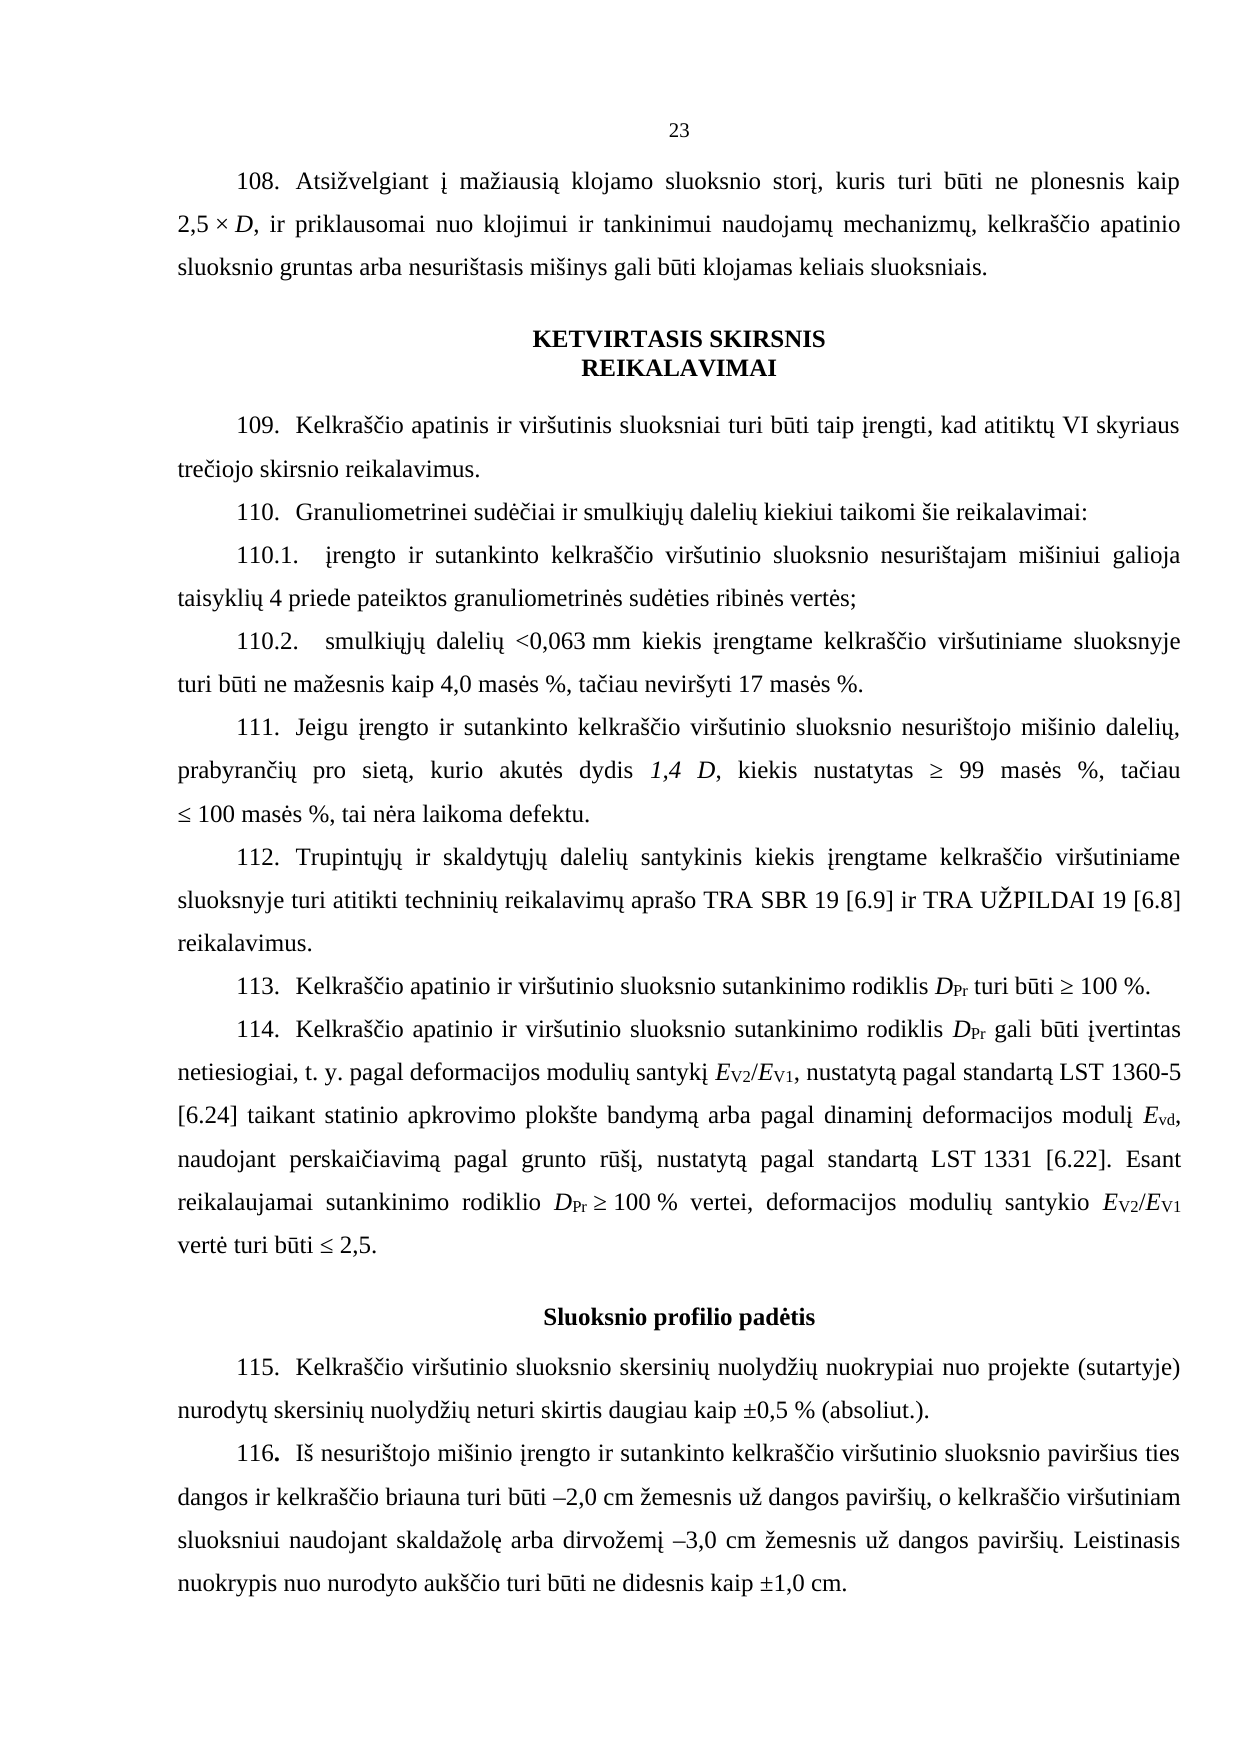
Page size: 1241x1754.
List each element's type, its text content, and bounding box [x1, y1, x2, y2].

text 110.2. smulkiųjų dalelių <0,063 mm kiekis įrengtame kelkraščio viršutiniame sluoksnyje turi būti ne mažesnis kaip 4,0 masės %, tačiau neviršyti 17 masės %. [177, 626, 1181, 698]
text 111. Jeigu įrengto ir sutankinto kelkraščio viršutinio sluoksnio nesurištojo mišinio dalelių, prabyrančių pro sietą, kurio akutės dydis 1,4 D, kiekis nustatytas ≥ 99 masės %, tačiau ≤ 100 masės %, tai nėra laikoma defektu. [177, 712, 1181, 827]
text 115. Kelkraščio viršutinio sluoksnio skersinių nuolydžių nuokrypiai nuo projekte (sutartyje) nurodytų skersinių nuolydžių neturi skirtis daugiau kaip ±0,5 % (absoliut.). [177, 1352, 1181, 1424]
text 108. Atsižvelgiant į mažiausią klojamo sluoksnio storį, kuris turi būti ne plonesnis kaip 2,5 × D, ir priklausomai nuo klojimui ir tankinimui naudojamų mechanizmų, kelkraščio apatinio sluoksnio gruntas arba nesurištasis mišinys gali būti klojamas keliais sluoksniais. [177, 166, 1181, 281]
text 113. Kelkraščio apatinio ir viršutinio sluoksnio sutankinimo rodiklis DPr turi būti ≥ 100 %. [177, 971, 1181, 1000]
text 114. Kelkraščio apatinio ir viršutinio sluoksnio sutankinimo rodiklis DPr gali būti įvertintas netiesiogiai, t. y. pagal deformacijos modulių santykį EV2/EV1, nustatytą pagal standartą LST 1360-5 [6.24] taikant statinio apkrovimo plokšte bandymą arba pagal dinaminį deformacijos modulį Evd, naudojant perskaičiavimą pagal grunto rūšį, nustatytą pagal standartą LST 1331 [6.22]. Esant reikalaujamai sutankinimo rodiklio DPr ≥ 100 % vertei, deformacijos modulių santykio EV2/EV1 vertė turi būti ≤ 2,5. [177, 1014, 1181, 1259]
text REIKALAVIMAI [177, 353, 1181, 382]
text 110. Granuliometrinei sudėčiai ir smulkiųjų dalelių kiekiui taikomi šie reikalavimai: [177, 497, 1181, 526]
text Sluoksnio profilio padėtis [177, 1302, 1181, 1331]
text 112. Trupintųjų ir skaldytųjų dalelių santykinis kiekis įrengtame kelkraščio viršutiniame sluoksnyje turi atitikti techninių reikalavimų aprašo TRA SBR 19 [6.9] ir TRA UŽPILDAI 19 [6.8] reikalavimus. [177, 842, 1181, 957]
text KETVIRTASIS SKIRSNIS [177, 324, 1181, 353]
text 109. Kelkraščio apatinis ir viršutinis sluoksniai turi būti taip įrengti, kad atitiktų VI skyriaus trečiojo skirsnio reikalavimus. [177, 411, 1181, 482]
text 116. Iš nesurištojo mišinio įrengto ir sutankinto kelkraščio viršutinio sluoksnio paviršius ties dangos ir kelkraščio briauna turi būti –2,0 cm žemesnis už dangos paviršių, o kelkraščio viršutiniam sluoksniui naudojant skaldažolę arba dirvožemį –3,0 cm žemesnis už dangos paviršių. Leistinasis nuokrypis nuo nurodyto aukščio turi būti ne didesnis kaip ±1,0 cm. [177, 1438, 1181, 1597]
text 110.1. įrengto ir sutankinto kelkraščio viršutinio sluoksnio nesurištajam mišiniui galioja taisyklių 4 priede pateiktos granuliometrinės sudėties ribinės vertės; [177, 540, 1181, 612]
